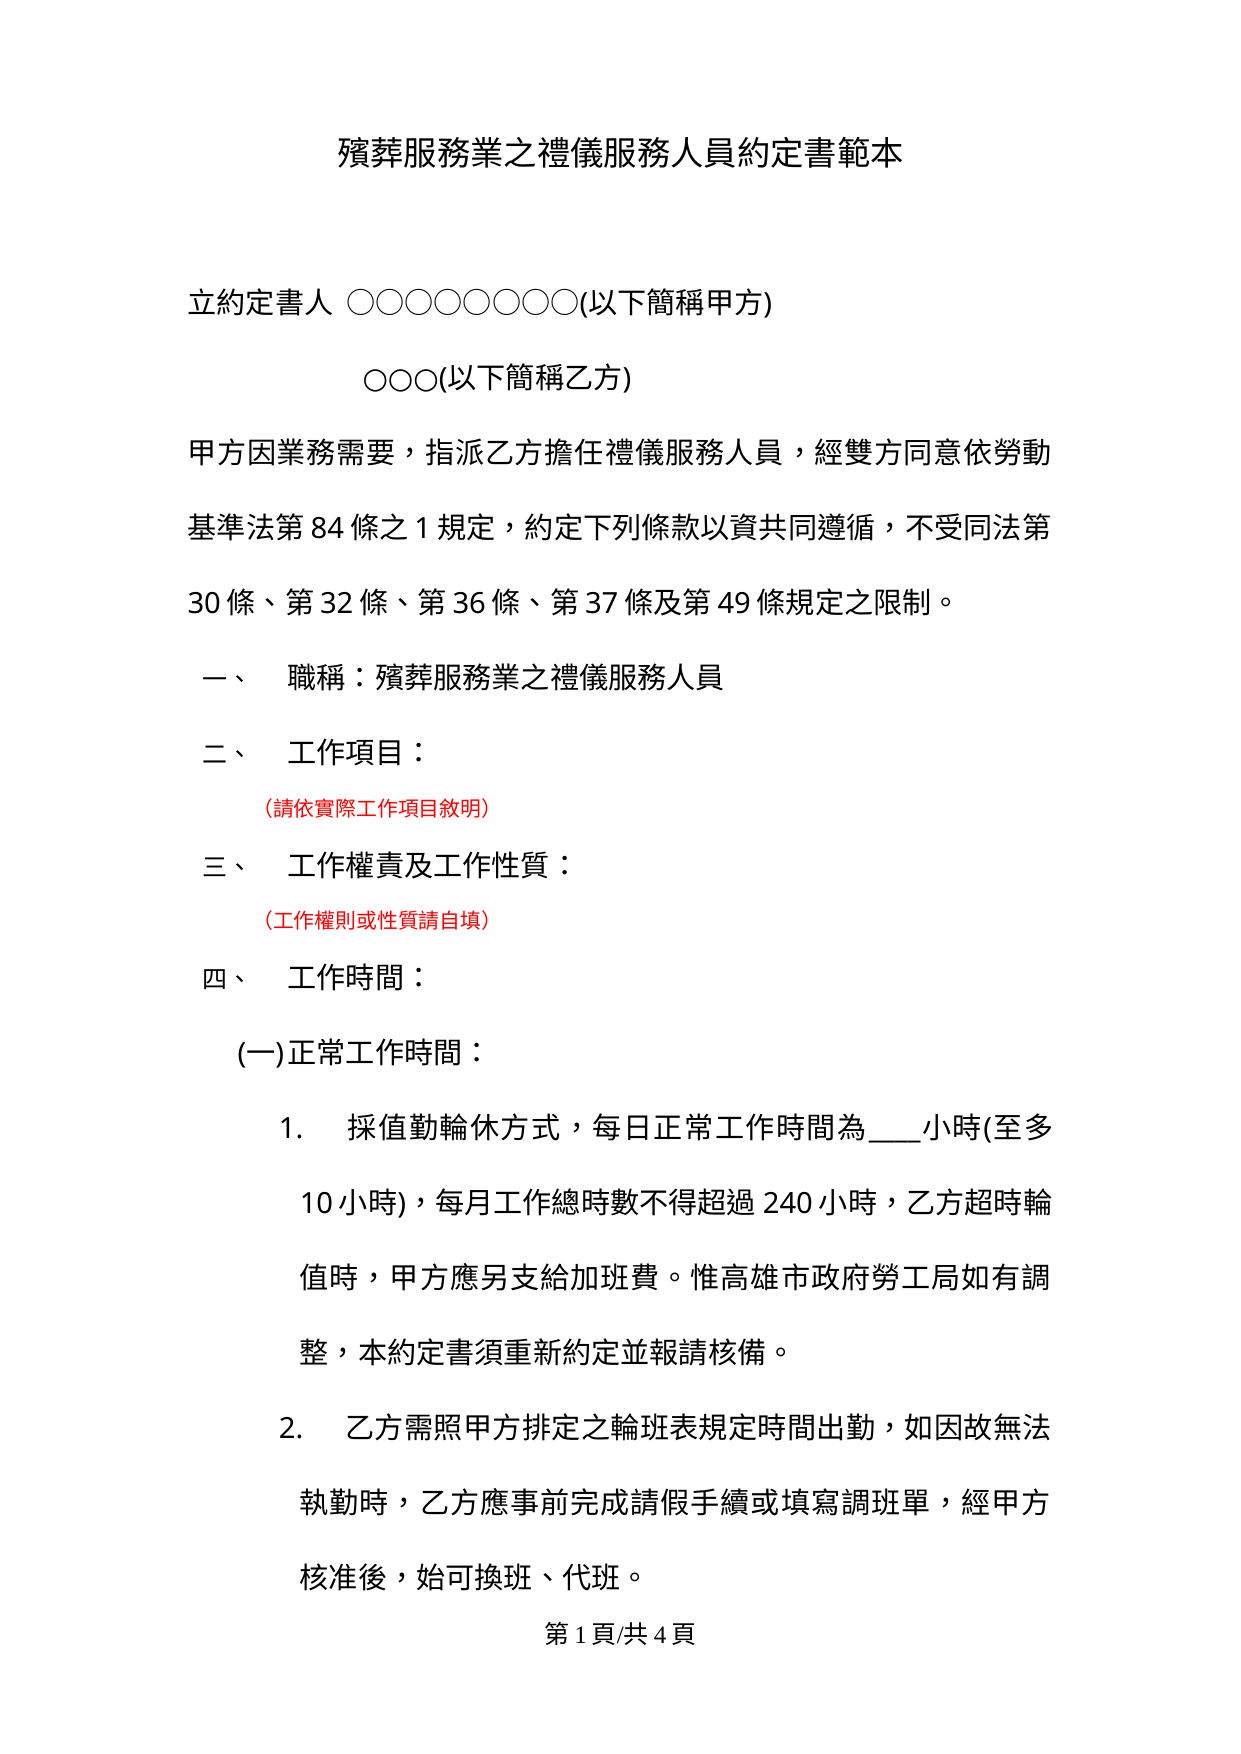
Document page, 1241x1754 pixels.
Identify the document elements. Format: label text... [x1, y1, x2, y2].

text 甲方因業務需要，指派乙方擔任禮儀服務人員，經雙方同意依勞動基準法第84條之1規定，約定下列條款以資共同遵循，不受同法第30條、第32條、第36條、第37條及第49條規定之限制。 [187, 407, 1053, 632]
list 正常工作時間： [237, 1007, 1053, 1082]
list （請依實際工作項目敘明） [252, 782, 1053, 820]
list 工作項目： [202, 707, 1053, 782]
text ○○○(以下簡稱乙方) [362, 332, 1053, 407]
list 工作時間： [202, 932, 1053, 1007]
list 採值勤輪休方式，每日正常工作時間為____小時(至多10小時)，每月工作總時數不得超過240小時，乙方超時輪值時，甲方應另支給加班費。惟高雄市政府勞工局如有調整，本約定書須重新約定並報請核備。 [279, 1082, 1053, 1382]
text 立約定書人 ○○○○○○○○(以下簡稱甲方) [187, 257, 1053, 332]
text 殯葬服務業之禮儀服務人員約定書範本 [187, 107, 1053, 182]
list （工作權則或性質請自填） [252, 895, 1053, 932]
list 工作權責及工作性質： [202, 820, 1053, 895]
list 職稱：殯葬服務業之禮儀服務人員 [202, 632, 1053, 707]
list 乙方需照甲方排定之輪班表規定時間出勤，如因故無法執勤時，乙方應事前完成請假手續或填寫調班單，經甲方核准後，始可換班、代班。 [279, 1382, 1053, 1607]
